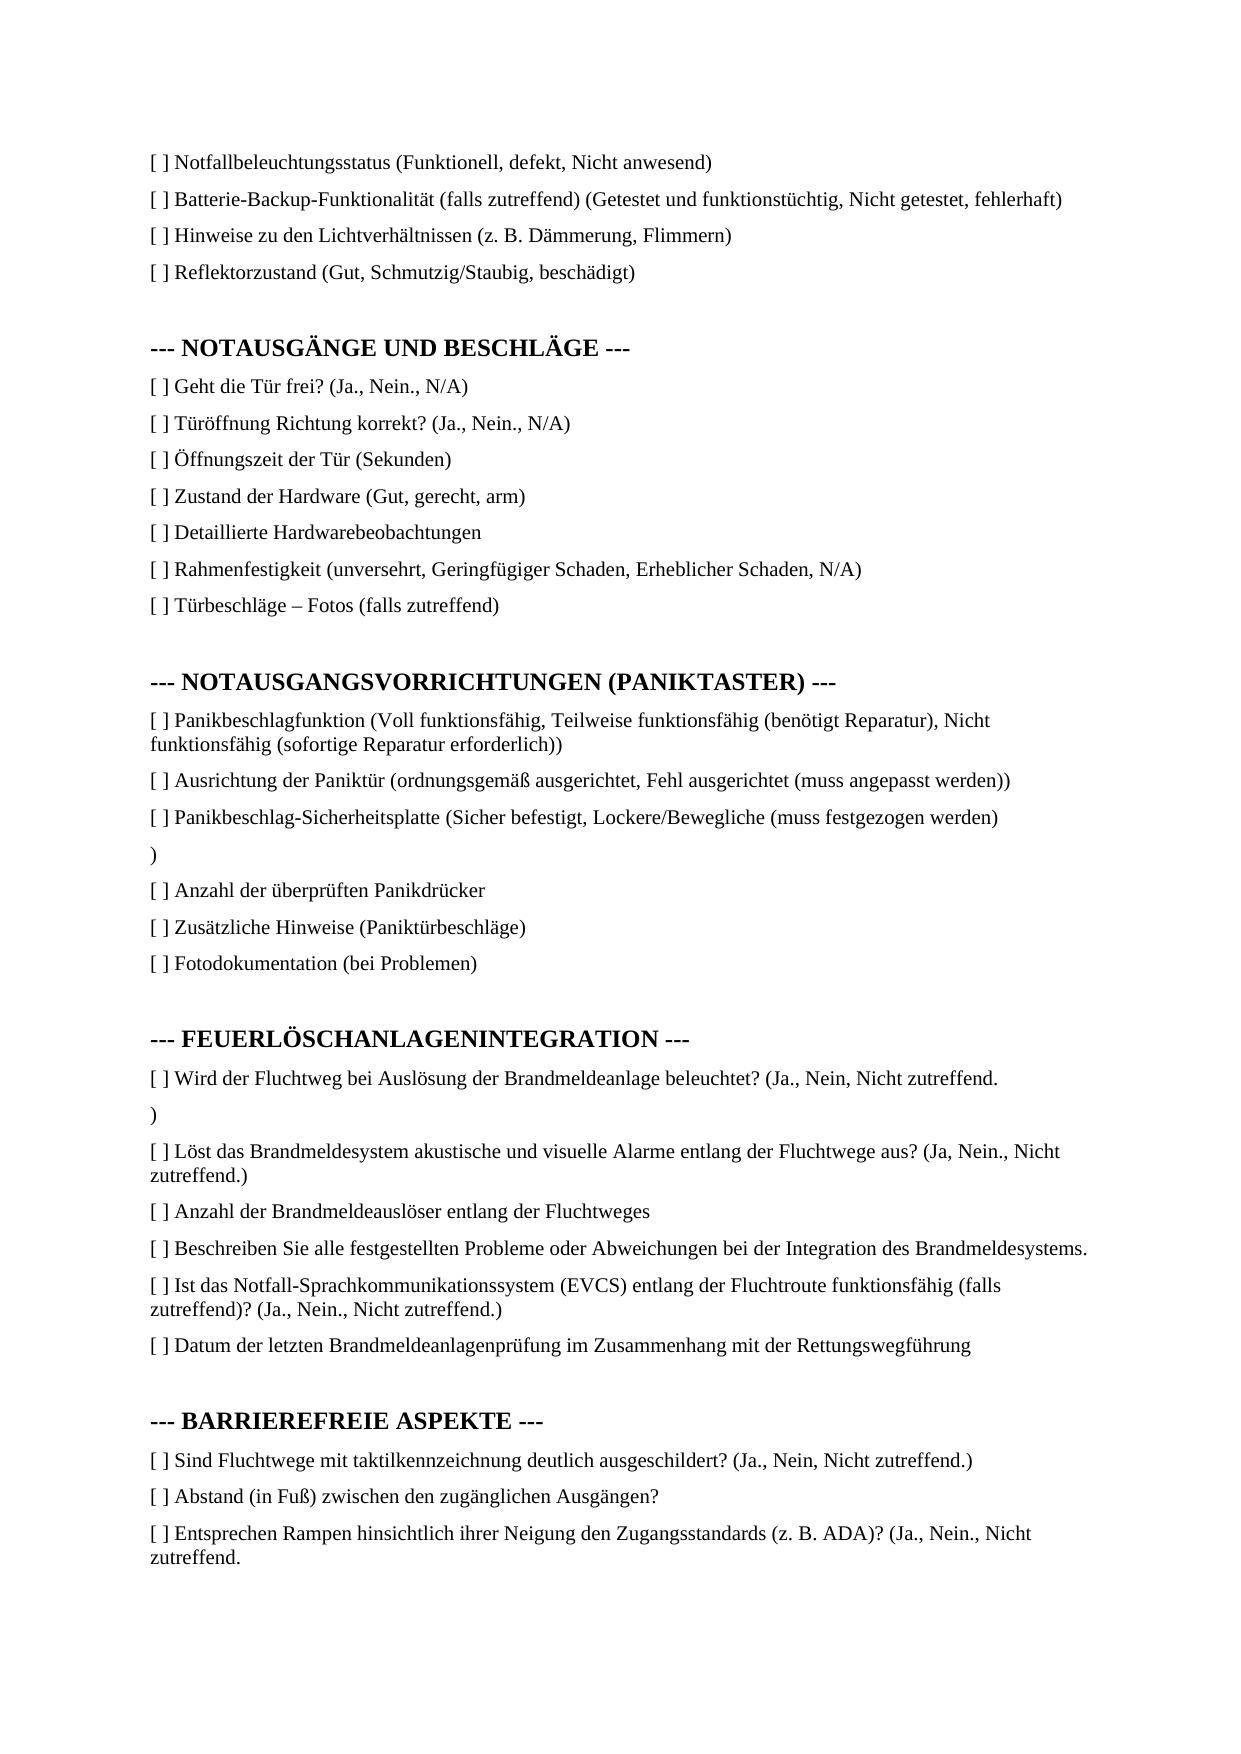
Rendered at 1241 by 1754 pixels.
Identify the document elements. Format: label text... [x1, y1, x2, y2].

text [ ] Türöffnung Richtung korrekt? (Ja., Nein., N/A) [150, 411, 1090, 435]
text [ ] Wird der Fluchtweg bei Auslösung der Brandmeldeanlage beleuchtet? (Ja., Nein, Nicht zutreffend. [150, 1066, 1090, 1090]
text ) [150, 1102, 1090, 1126]
text [ ] Löst das Brandmeldesystem akustische und visuelle Alarme entlang der Fluchtwege aus? (Ja, Nein., Nicht zutreffend.) [150, 1139, 1090, 1187]
text [ ] Hinweise zu den Lichtverhältnissen (z. B. Dämmerung, Flimmern) [150, 223, 1090, 247]
text --- NOTAUSGÄNGE UND BESCHLÄGE --- [150, 333, 1090, 362]
text [ ] Ist das Notfall-Sprachkommunikationssystem (EVCS) entlang der Fluchtroute funktionsfähig (falls zutreffend)? (Ja., Nein., Nicht zutreffend.) [150, 1272, 1090, 1321]
text [ ] Beschreiben Sie alle festgestellten Probleme oder Abweichungen bei der Integration des Brandmeldesystems. [150, 1236, 1090, 1260]
text --- BARRIEREFREIE ASPEKTE --- [150, 1406, 1090, 1435]
text [ ] Rahmenfestigkeit (unversehrt, Geringfügiger Schaden, Erheblicher Schaden, N/A) [150, 557, 1090, 581]
text [ ] Panikbeschlagfunktion (Voll funktionsfähig, Teilweise funktionsfähig (benötigt Reparatur), Nicht funktionsfähig (sofortige Reparatur erforderlich)) [150, 708, 1090, 756]
text [ ] Sind Fluchtwege mit taktilkennzeichnung deutlich ausgeschildert? (Ja., Nein, Nicht zutreffend.) [150, 1447, 1090, 1472]
text [ ] Abstand (in Fuß) zwischen den zugänglichen Ausgängen? [150, 1484, 1090, 1508]
text [ ] Detaillierte Hardwarebeobachtungen [150, 520, 1090, 544]
text [ ] Anzahl der überprüften Panikdrücker [150, 878, 1090, 902]
text --- NOTAUSGANGSVORRICHTUNGEN (PANIKTASTER) --- [150, 667, 1090, 695]
text [ ] Reflektorzustand (Gut, Schmutzig/Staubig, beschädigt) [150, 260, 1090, 284]
text [ ] Öffnungszeit der Tür (Sekunden) [150, 447, 1090, 471]
text [ ] Panikbeschlag-Sicherheitsplatte (Sicher befestigt, Lockere/Bewegliche (muss festgezogen werden) [150, 805, 1090, 829]
text [ ] Zustand der Hardware (Gut, gerecht, arm) [150, 484, 1090, 508]
text [ ] Fotodokumentation (bei Problemen) [150, 951, 1090, 975]
text [ ] Ausrichtung der Paniktür (ordnungsgemäß ausgerichtet, Fehl ausgerichtet (muss angepasst werden)) [150, 768, 1090, 792]
text [ ] Geht die Tür frei? (Ja., Nein., N/A) [150, 374, 1090, 398]
text [ ] Entsprechen Rampen hinsichtlich ihrer Neigung den Zugangsstandards (z. B. ADA)? (Ja., Nein., Nicht zutreffend. [150, 1521, 1090, 1569]
text [ ] Notfallbeleuchtungsstatus (Funktionell, defekt, Nicht anwesend) [150, 150, 1090, 174]
text [ ] Batterie-Backup-Funktionalität (falls zutreffend) (Getestet und funktionstüchtig, Nicht getestet, fehlerhaft) [150, 187, 1090, 211]
text [ ] Türbeschläge – Fotos (falls zutreffend) [150, 593, 1090, 617]
text --- FEUERLÖSCHANLAGENINTEGRATION --- [150, 1024, 1090, 1053]
text [ ] Anzahl der Brandmeldeauslöser entlang der Fluchtweges [150, 1199, 1090, 1223]
text ) [150, 842, 1090, 866]
text [ ] Zusätzliche Hinweise (Paniktürbeschläge) [150, 915, 1090, 939]
text [ ] Datum der letzten Brandmeldeanlagenprüfung im Zusammenhang mit der Rettungswegführung [150, 1333, 1090, 1357]
